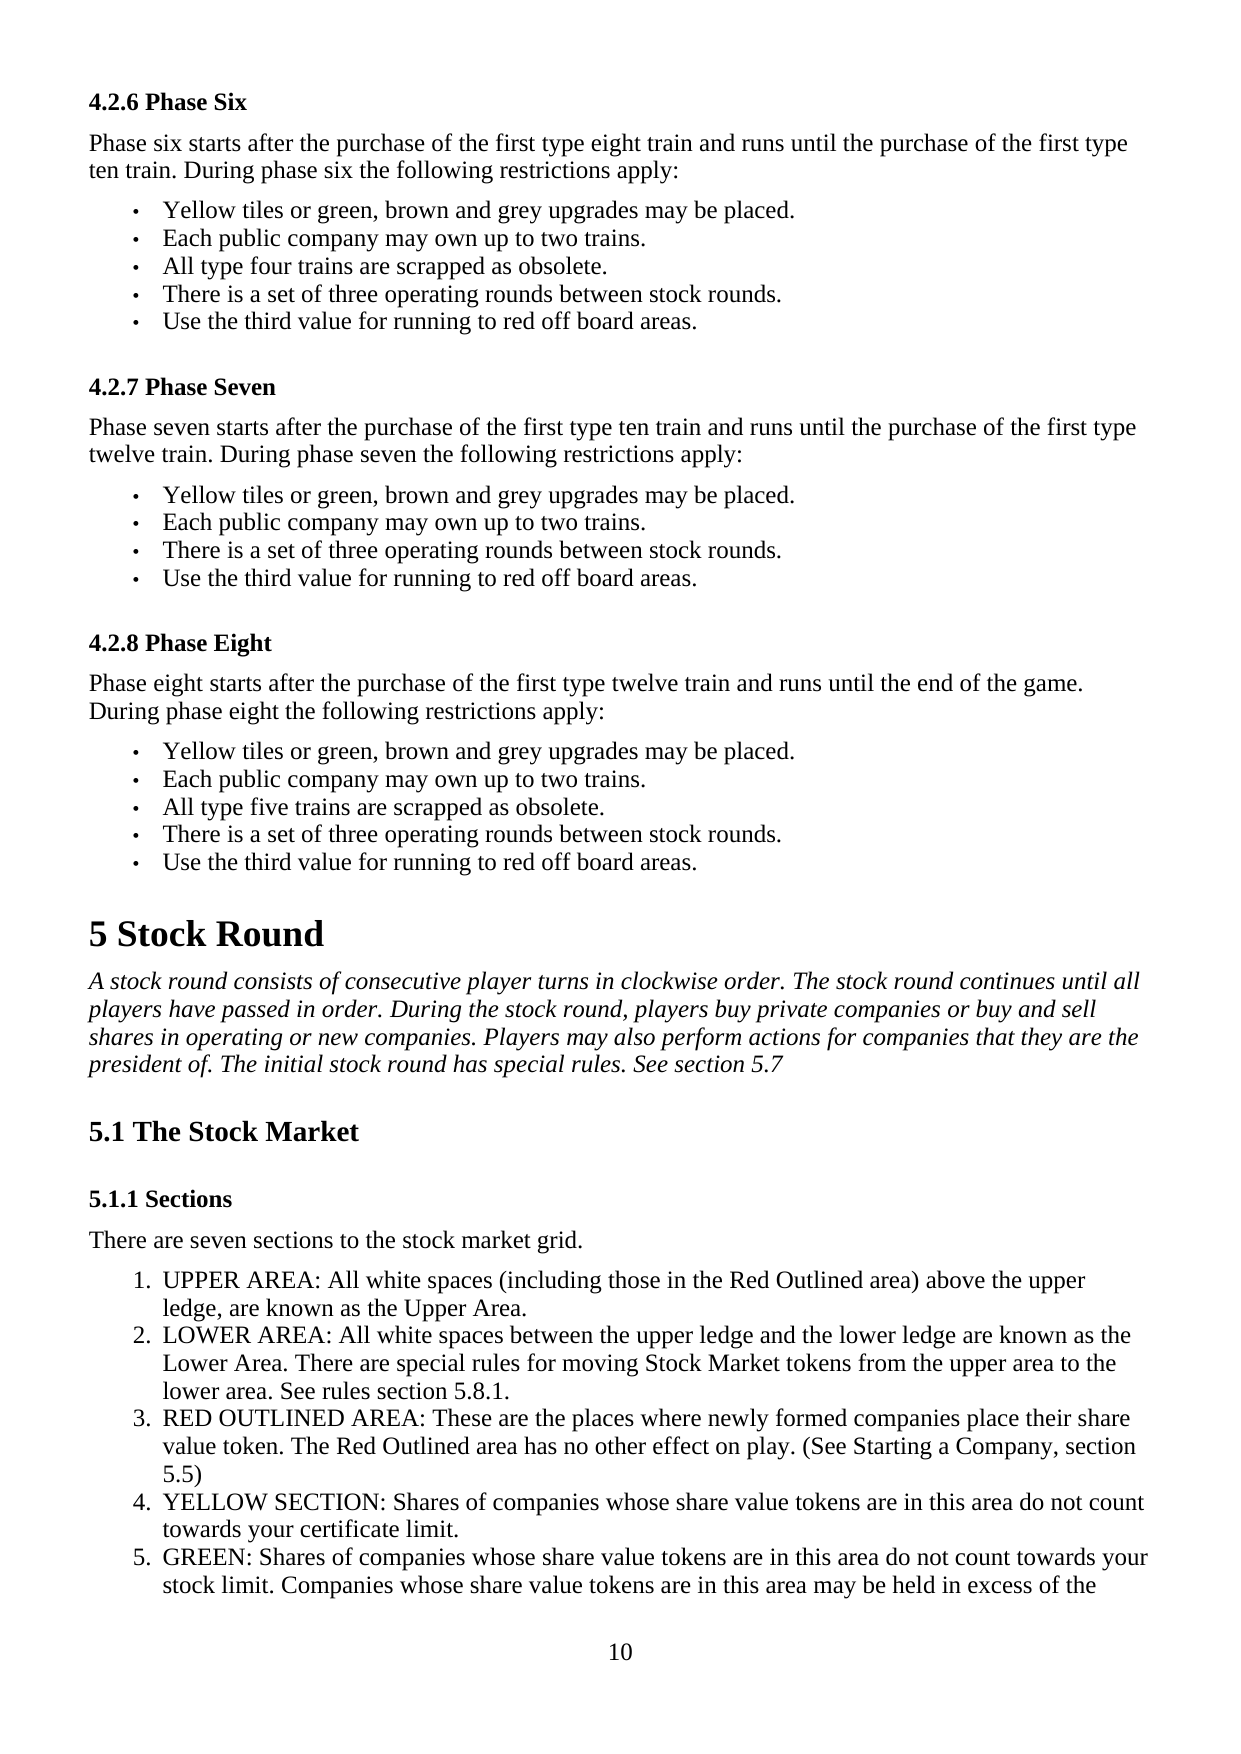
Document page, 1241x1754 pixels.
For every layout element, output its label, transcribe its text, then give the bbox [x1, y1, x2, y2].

text Phase six starts after the purchase of the first type eight train and runs until the purchase of the first type ten train. During phase six the following restrictions apply: [88, 129, 1152, 184]
subtitle 4.2.7 Phase Seven [88, 373, 1152, 400]
list UPPER AREA: All white spaces (including those in the Red Outlined area) above the upper ledge, are known as the Upper Area. [133, 1266, 1152, 1321]
list Use the third value for running to red off board areas. [133, 307, 1152, 335]
subtitle 5.1 The Stock Market [88, 1116, 1152, 1148]
list Each public company may own up to two trains. [133, 765, 1152, 793]
text Phase seven starts after the purchase of the first type ten train and runs until the purchase of the first type twelve train. During phase seven the following restrictions apply: [88, 413, 1152, 468]
list All type four trains are scrapped as obsolete. [133, 252, 1152, 280]
list All type five trains are scrapped as obsolete. [133, 793, 1152, 820]
list Each public company may own up to two trains. [133, 508, 1152, 536]
list Each public company may own up to two trains. [133, 224, 1152, 252]
list There is a set of three operating rounds between stock rounds. [133, 536, 1152, 564]
list Yellow tiles or green, brown and grey upgrades may be placed. [133, 737, 1152, 765]
subtitle 5 Stock Round [88, 913, 1152, 955]
list YELLOW SECTION: Shares of companies whose share value tokens are in this area do not count towards your certificate limit. [133, 1488, 1152, 1543]
list GREEN: Shares of companies whose share value tokens are in this area do not count towards your stock limit. Companies whose share value tokens are in this area may be held in excess of the [133, 1543, 1152, 1598]
list RED OUTLINED AREA: These are the places where newly formed companies place their share value token. The Red Outlined area has no other effect on play. (See Starting a Company, section 5.5) [133, 1404, 1152, 1488]
text Phase eight starts after the purchase of the first type twelve train and runs until the end of the game. During phase eight the following restrictions apply: [88, 669, 1152, 725]
list There is a set of three operating rounds between stock rounds. [133, 820, 1152, 848]
list Yellow tiles or green, brown and grey upgrades may be placed. [133, 481, 1152, 508]
subtitle 5.1.1 Sections [88, 1186, 1152, 1213]
subtitle 4.2.8 Phase Eight [88, 629, 1152, 657]
text A stock round consists of consecutive player turns in clockwise order. The stock round continues until all players have passed in order. During the stock round, players buy private companies or buy and sell shares in operating or new companies. Players may also perform actions for companies that they are the president of. The initial stock round has special rules. See section 5.7 [88, 967, 1152, 1078]
list Use the third value for running to red off board areas. [133, 848, 1152, 876]
list LOWER AREA: All white spaces between the upper ledge and the lower ledge are known as the Lower Area. There are special rules for moving Stock Market tokens from the upper area to the lower area. See rules section 5.8.1. [133, 1321, 1152, 1404]
subtitle 4.2.6 Phase Six [88, 88, 1152, 116]
list Yellow tiles or green, brown and grey upgrades may be placed. [133, 197, 1152, 224]
text There are seven sections to the stock market grid. [88, 1226, 1152, 1253]
list Use the third value for running to red off board areas. [133, 564, 1152, 592]
list There is a set of three operating rounds between stock rounds. [133, 280, 1152, 307]
